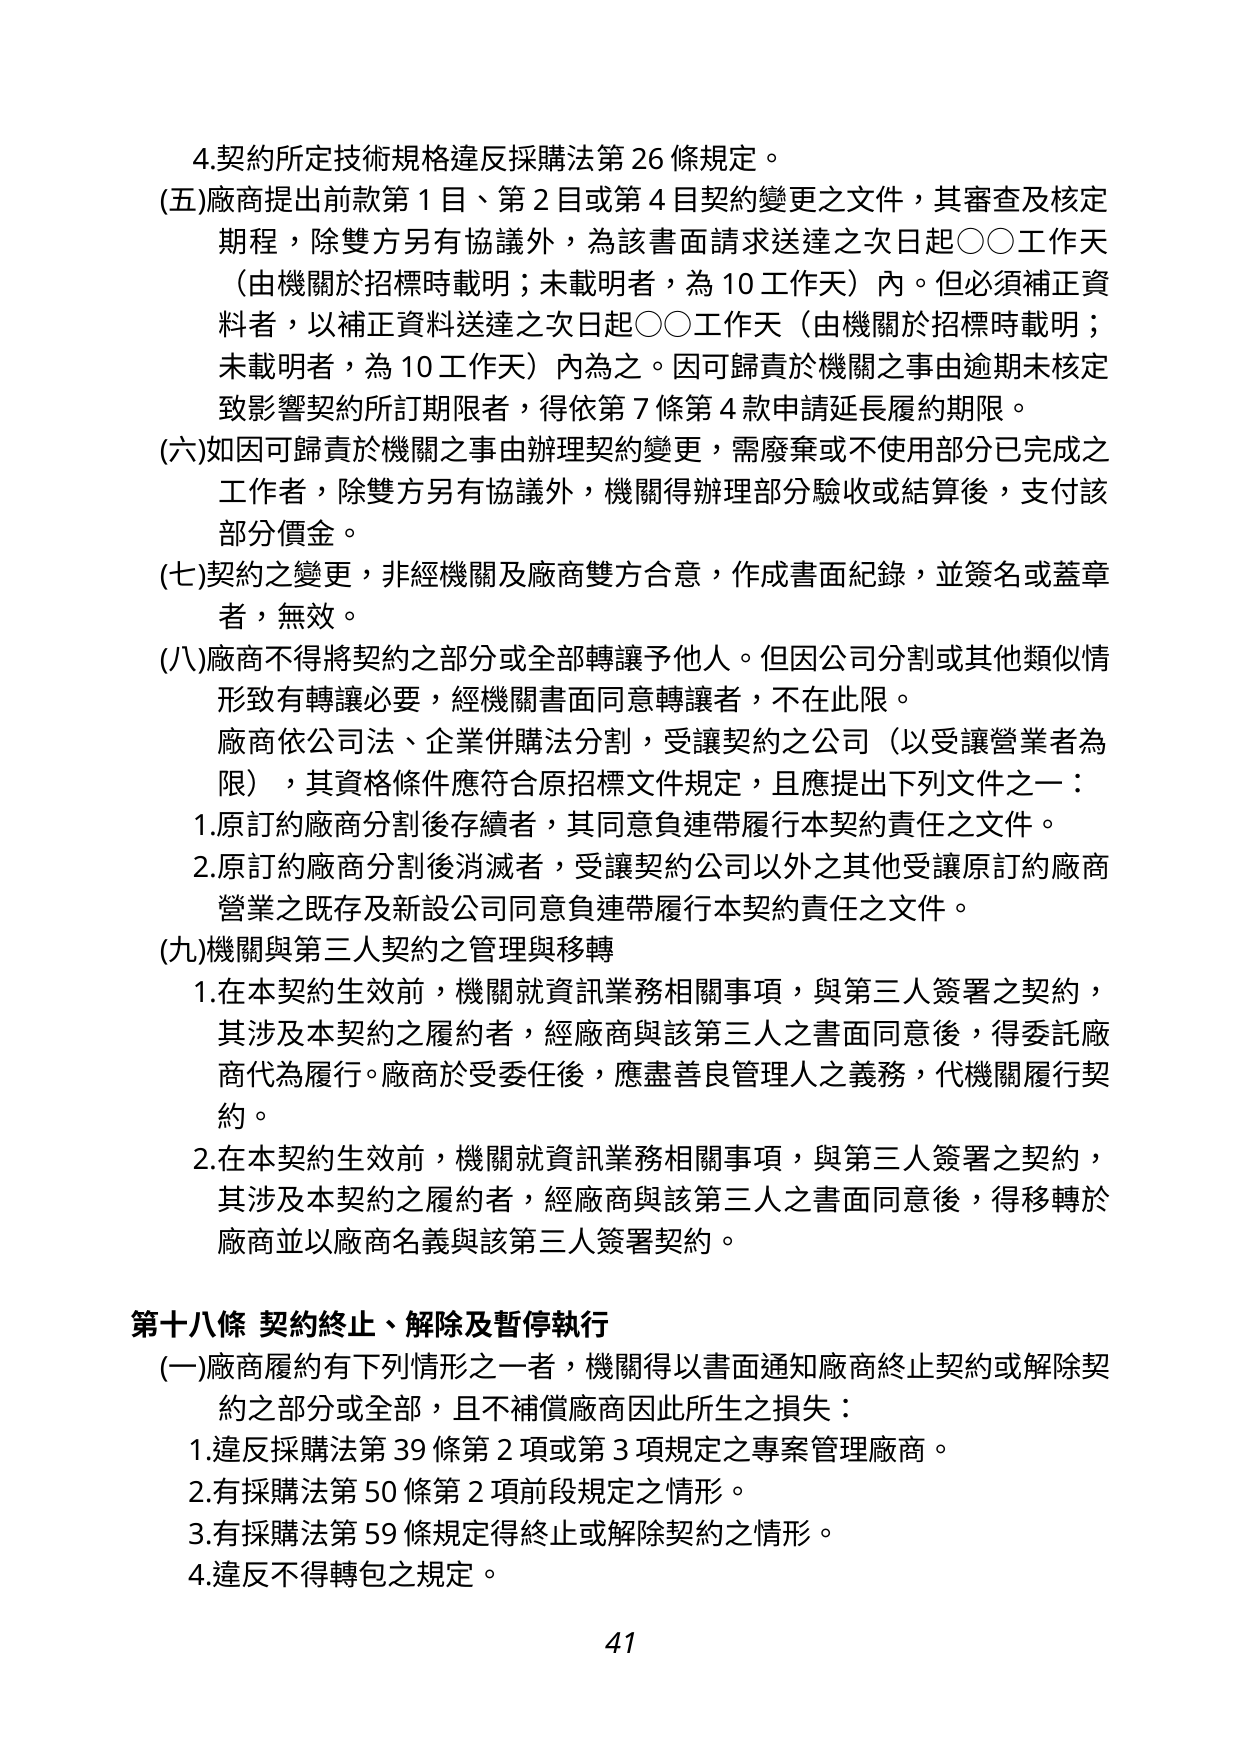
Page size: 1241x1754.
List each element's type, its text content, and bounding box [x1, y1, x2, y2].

text 2.原訂約廠商分割後消滅者，受讓契約公司以外之其他受讓原訂約廠商營業之既存及新設公司同意負連帶履行本契約責任之文件。 [192, 844, 1110, 927]
text 第十八條 契約終止、解除及暫停執行 [130, 1302, 1110, 1344]
text 1.違反採購法第39條第2項或第3項規定之專案管理廠商。 [188, 1427, 1110, 1469]
text 1.在本契約生效前，機關就資訊業務相關事項，與第三人簽署之契約，其涉及本契約之履約者，經廠商與該第三人之書面同意後，得委託廠商代為履行。廠商於受委任後，應盡善良管理人之義務，代機關履行契約。 [192, 969, 1110, 1136]
text 4.違反不得轉包之規定。 [188, 1552, 1110, 1594]
text (五)廠商提出前款第1目、第2目或第4目契約變更之文件，其審查及核定期程，除雙方另有協議外，為該書面請求送達之次日起○○工作天（由機關於招標時載明；未載明者，為10工作天）內。但必須補正資料者，以補正資料送達之次日起○○工作天（由機關於招標時載明；未載明者，為10工作天）內為之。因可歸責於機關之事由逾期未核定致影響契約所訂期限者，得依第7條第4款申請延長履約期限。 [159, 177, 1110, 427]
text (一)廠商履約有下列情形之一者，機關得以書面通知廠商終止契約或解除契約之部分或全部，且不補償廠商因此所生之損失： [159, 1344, 1110, 1427]
text 1.原訂約廠商分割後存續者，其同意負連帶履行本契約責任之文件。 [192, 802, 1110, 844]
text 3.有採購法第59條規定得終止或解除契約之情形。 [188, 1511, 1110, 1552]
text 2.有採購法第50條第2項前段規定之情形。 [188, 1469, 1110, 1511]
text 2.在本契約生效前，機關就資訊業務相關事項，與第三人簽署之契約，其涉及本契約之履約者，經廠商與該第三人之書面同意後，得移轉於廠商並以廠商名義與該第三人簽署契約。 [192, 1136, 1110, 1261]
text (八)廠商不得將契約之部分或全部轉讓予他人。但因公司分割或其他類似情形致有轉讓必要，經機關書面同意轉讓者，不在此限。 [159, 636, 1110, 719]
text (七)契約之變更，非經機關及廠商雙方合意，作成書面紀錄，並簽名或蓋章者，無效。 [159, 552, 1110, 636]
text (九)機關與第三人契約之管理與移轉 [159, 927, 1110, 969]
text 廠商依公司法、企業併購法分割，受讓契約之公司（以受讓營業者為限），其資格條件應符合原招標文件規定，且應提出下列文件之一： [217, 719, 1110, 802]
text 4.契約所定技術規格違反採購法第26條規定。 [192, 136, 1110, 177]
text (六)如因可歸責於機關之事由辦理契約變更，需廢棄或不使用部分已完成之工作者，除雙方另有協議外，機關得辦理部分驗收或結算後，支付該部分價金。 [159, 427, 1110, 552]
